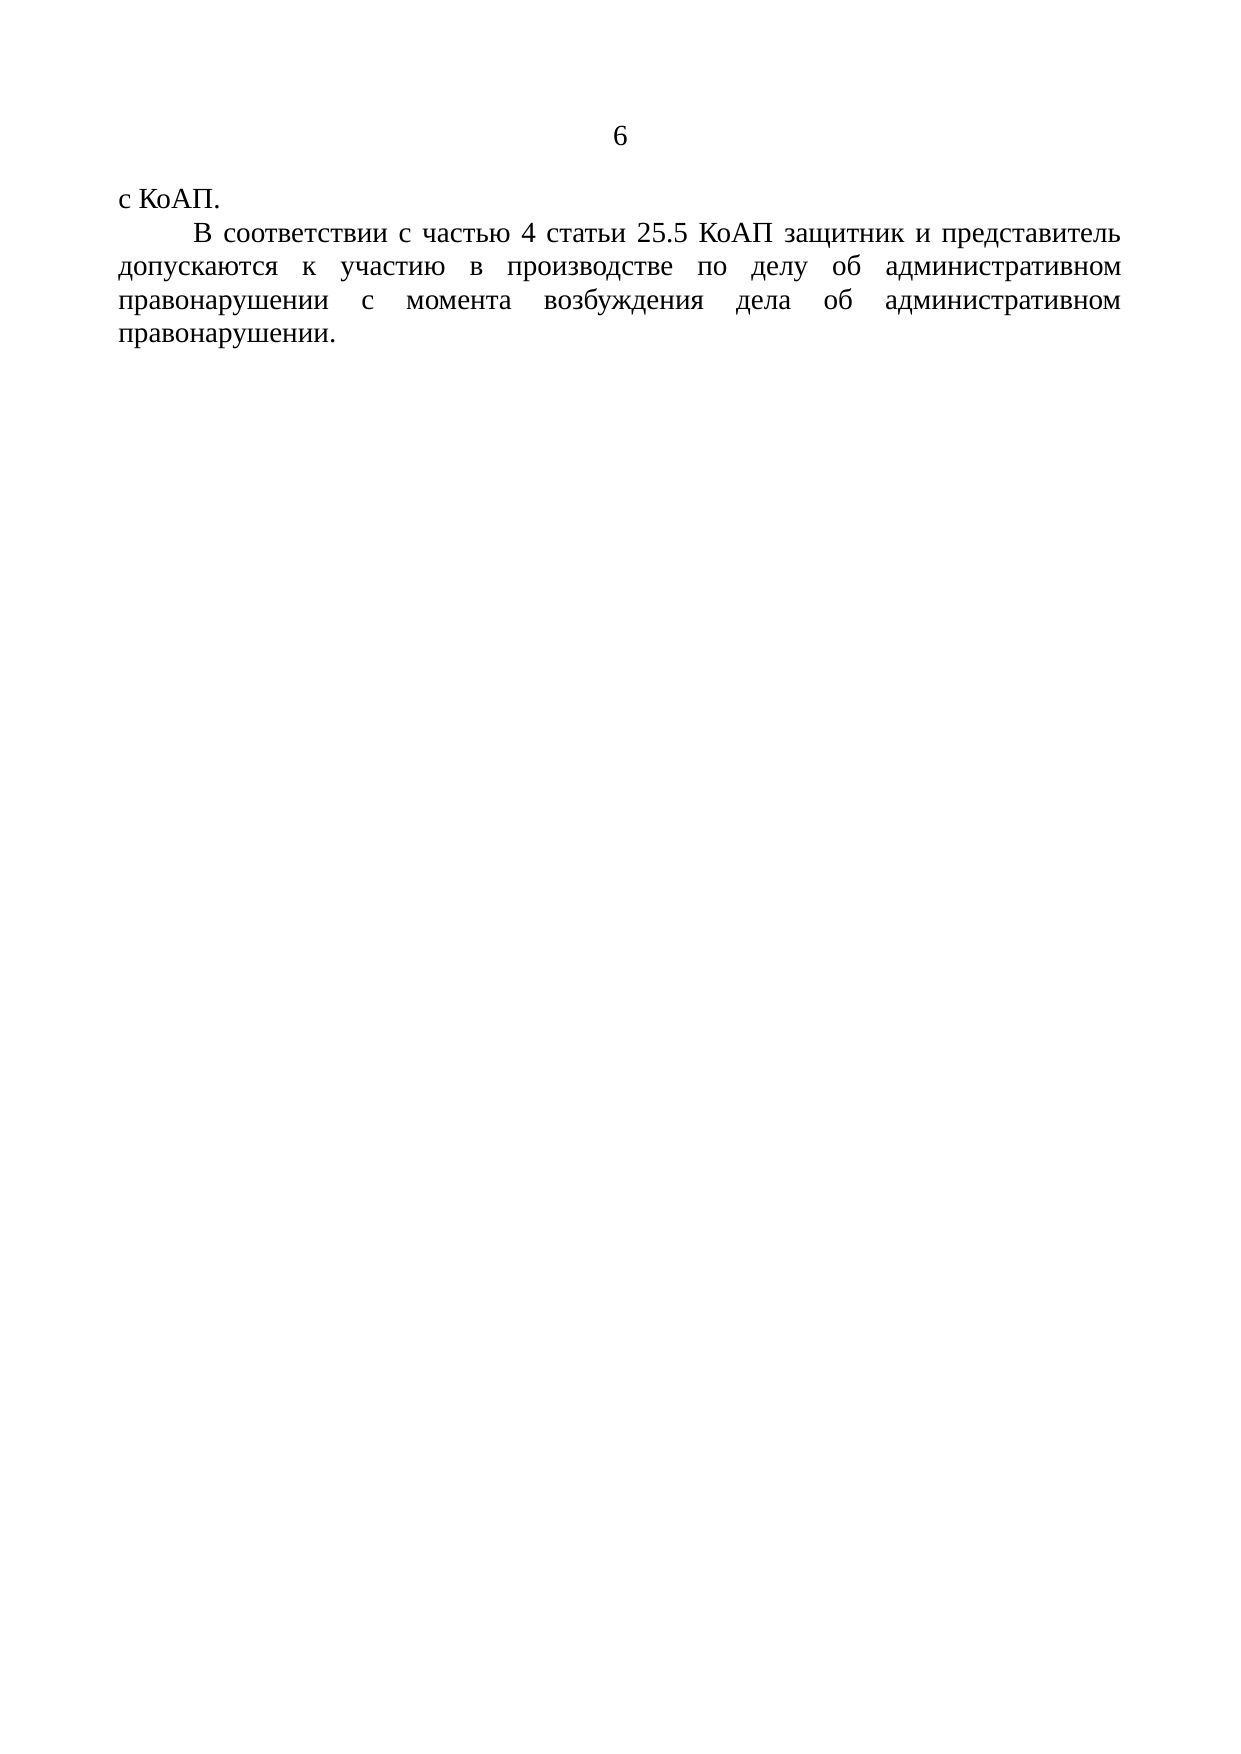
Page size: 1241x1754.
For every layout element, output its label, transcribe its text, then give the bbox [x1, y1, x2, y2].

text В соответствии с частью 4 статьи 25.5 КоАП защитник и представитель допускаются к участию в производстве по делу об административном правонарушении с момента возбуждения дела об административном правонарушении. [118, 215, 1122, 349]
text с КоАП. [118, 181, 1122, 215]
